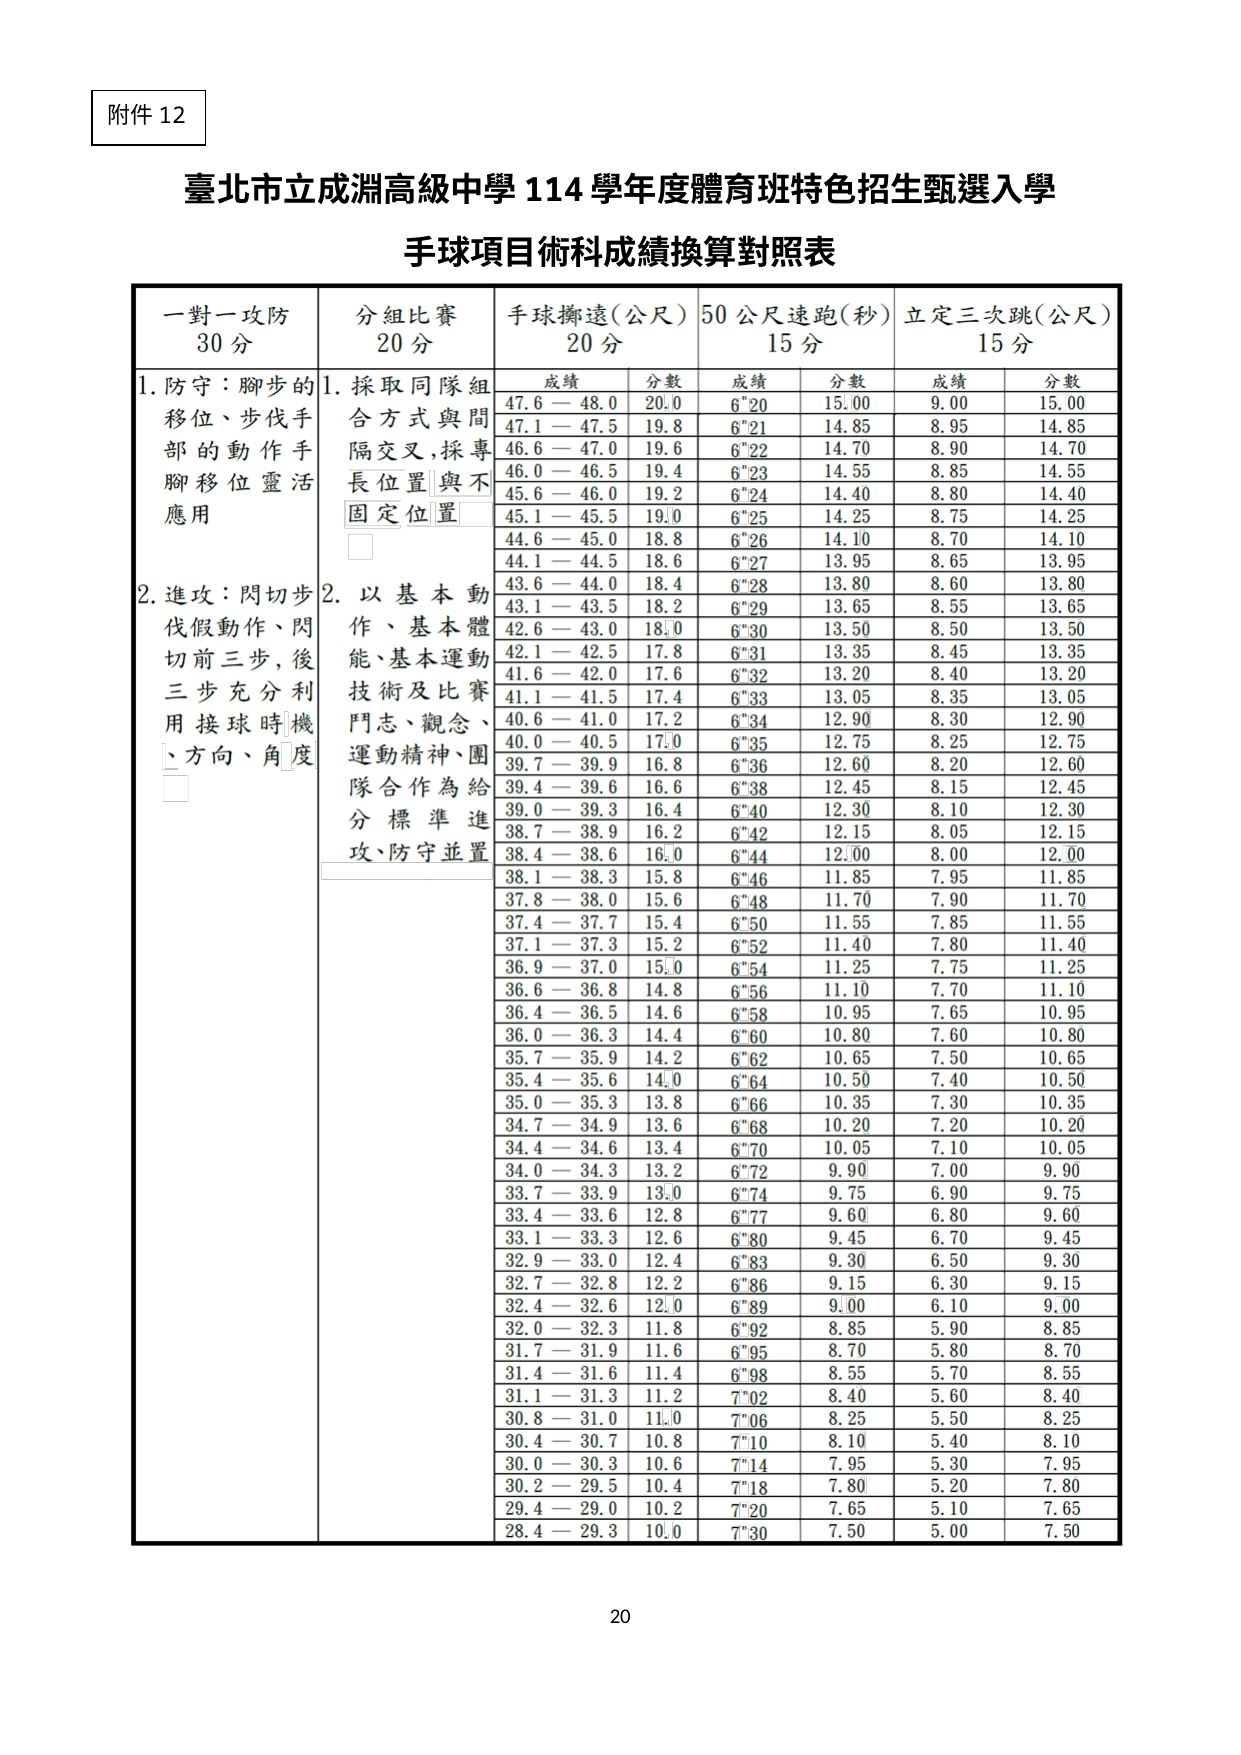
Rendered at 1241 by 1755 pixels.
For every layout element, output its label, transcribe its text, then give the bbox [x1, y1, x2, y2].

text 附件12 [108, 99, 190, 130]
text 臺北市立成淵高級中學114學年度體育班特色招生甄選入學 手球項目術科成績換算對照表 [89, 89, 1152, 277]
